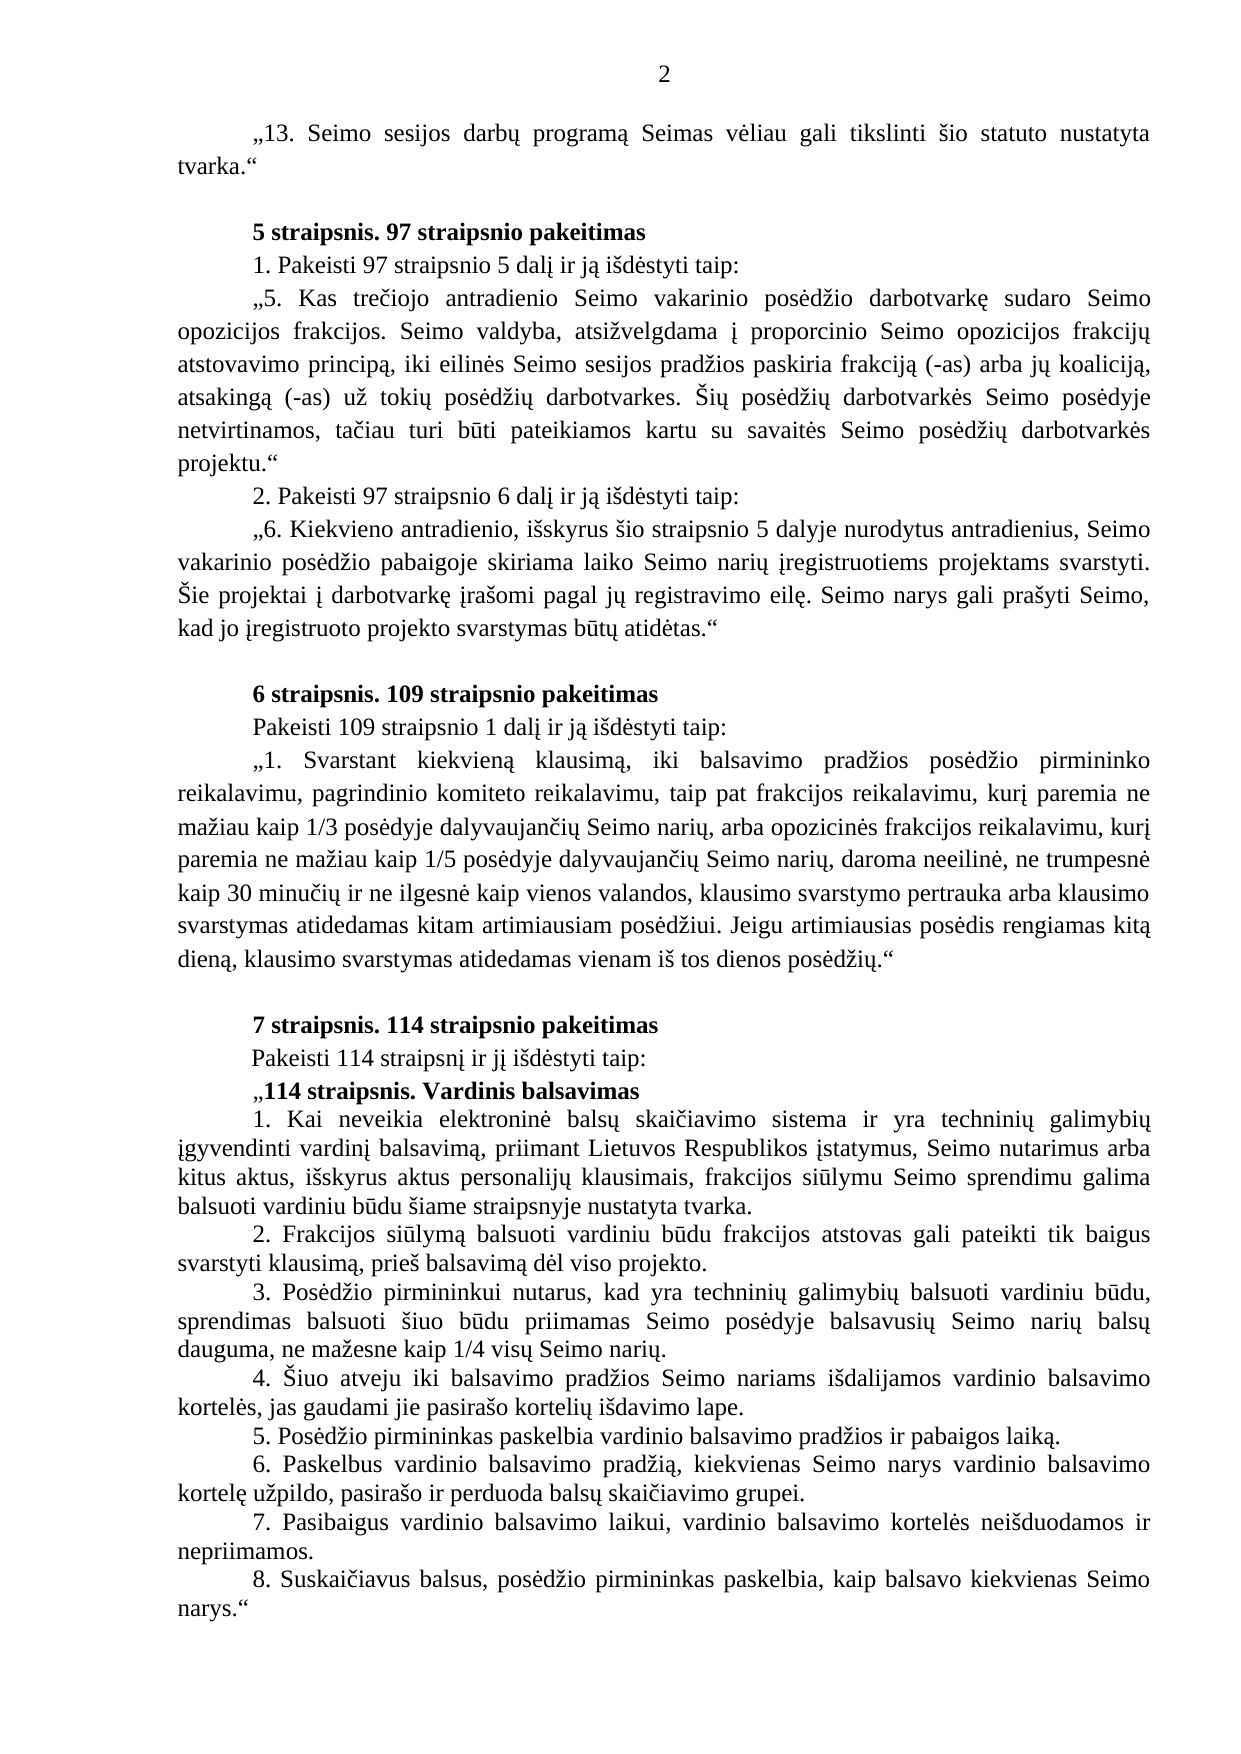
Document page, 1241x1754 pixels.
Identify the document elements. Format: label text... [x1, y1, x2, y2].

text 5 straipsnis. 97 straipsnio pakeitimas [177, 217, 1152, 246]
text 4. Šiuo atveju iki balsavimo pradžios Seimo nariams išdalijamos vardinio balsavimo kortelės, jas gaudami jie pasirašo kortelių išdavimo lape. [177, 1363, 1152, 1421]
text 6 straipsnis. 109 straipsnio pakeitimas [177, 679, 1152, 708]
text „13. Seimo sesijos darbų programą Seimas vėliau gali tikslinti šio statuto nustatyta tvarka.“ [177, 118, 1152, 180]
text Pakeisti 114 straipsnį ir jį išdėstyti taip: [177, 1043, 1152, 1071]
text 2. Frakcijos siūlymą balsuoti vardiniu būdu frakcijos atstovas gali pateikti tik baigus svarstyti klausimą, prieš balsavimą dėl viso projekto. [177, 1219, 1152, 1277]
text „1. Svarstant kiekvieną klausimą, iki balsavimo pradžios posėdžio pirmininko reikalavimu, pagrindinio komiteto reikalavimu, taip pat frakcijos reikalavimu, kurį paremia ne mažiau kaip 1/3 posėdyje dalyvaujančių Seimo narių, arba opozicinės frakcijos reikalavimu, kurį paremia ne mažiau kaip 1/5 posėdyje dalyvaujančių Seimo narių, daroma neeilinė, ne trumpesnė kaip 30 minučių ir ne ilgesnė kaip vienos valandos, klausimo svarstymo pertrauka arba klausimo svarstymas atidedamas kitam artimiausiam posėdžiui. Jeigu artimiausias posėdis rengiamas kitą dieną, klausimo svarstymas atidedamas vienam iš tos dienos posėdžių.“ [177, 746, 1152, 972]
text 1. Kai neveikia elektroninė balsų skaičiavimo sistema ir yra techninių galimybių įgyvendinti vardinį balsavimą, priimant Lietuvos Respublikos įstatymus, Seimo nutarimus arba kitus aktus, išskyrus aktus personalijų klausimais, frakcijos siūlymu Seimo sprendimu galima balsuoti vardiniu būdu šiame straipsnyje nustatyta tvarka. [177, 1104, 1152, 1219]
text „5. Kas trečiojo antradienio Seimo vakarinio posėdžio darbotvarkę sudaro Seimo opozicijos frakcijos. Seimo valdyba, atsižvelgdama į proporcinio Seimo opozicijos frakcijų atstovavimo principą, iki eilinės Seimo sesijos pradžios paskiria frakciją (-as) arba jų koaliciją, atsakingą (-as) už tokių posėdžių darbotvarkes. Šių posėdžių darbotvarkės Seimo posėdyje netvirtinamos, tačiau turi būti pateikiamos kartu su savaitės Seimo posėdžių darbotvarkės projektu.“ [177, 283, 1152, 477]
text 5. Posėdžio pirmininkas paskelbia vardinio balsavimo pradžios ir pabaigos laiką. [177, 1421, 1152, 1449]
text „6. Kiekvieno antradienio, išskyrus šio straipsnio 5 dalyje nurodytus antradienius, Seimo vakarinio posėdžio pabaigoje skiriama laiko Seimo narių įregistruotiems projektams svarstyti. Šie projektai į darbotvarkę įrašomi pagal jų registravimo eilę. Seimo narys gali prašyti Seimo, kad jo įregistruoto projekto svarstymas būtų atidėtas.“ [177, 514, 1152, 642]
text 1. Pakeisti 97 straipsnio 5 dalį ir ją išdėstyti taip: [252, 250, 1152, 279]
text Pakeisti 109 straipsnio 1 dalį ir ją išdėstyti taip: [177, 712, 1152, 741]
text 7. Pasibaigus vardinio balsavimo laikui, vardinio balsavimo kortelės neišduodamos ir nepriimamos. [177, 1507, 1152, 1564]
text „114 straipsnis. Vardinis balsavimas [177, 1076, 1152, 1104]
text 6. Paskelbus vardinio balsavimo pradžią, kiekvienas Seimo narys vardinio balsavimo kortelę užpildo, pasirašo ir perduoda balsų skaičiavimo grupei. [177, 1449, 1152, 1507]
text 8. Suskaičiavus balsus, posėdžio pirmininkas paskelbia, kaip balsavo kiekvienas Seimo narys.“ [177, 1564, 1152, 1622]
text 3. Posėdžio pirmininkui nutarus, kad yra techninių galimybių balsuoti vardiniu būdu, sprendimas balsuoti šiuo būdu priimamas Seimo posėdyje balsavusių Seimo narių balsų dauguma, ne mažesne kaip 1/4 visų Seimo narių. [177, 1277, 1152, 1363]
text 2. Pakeisti 97 straipsnio 6 dalį ir ją išdėstyti taip: [177, 481, 1152, 510]
text 7 straipsnis. 114 straipsnio pakeitimas [177, 1010, 1152, 1038]
